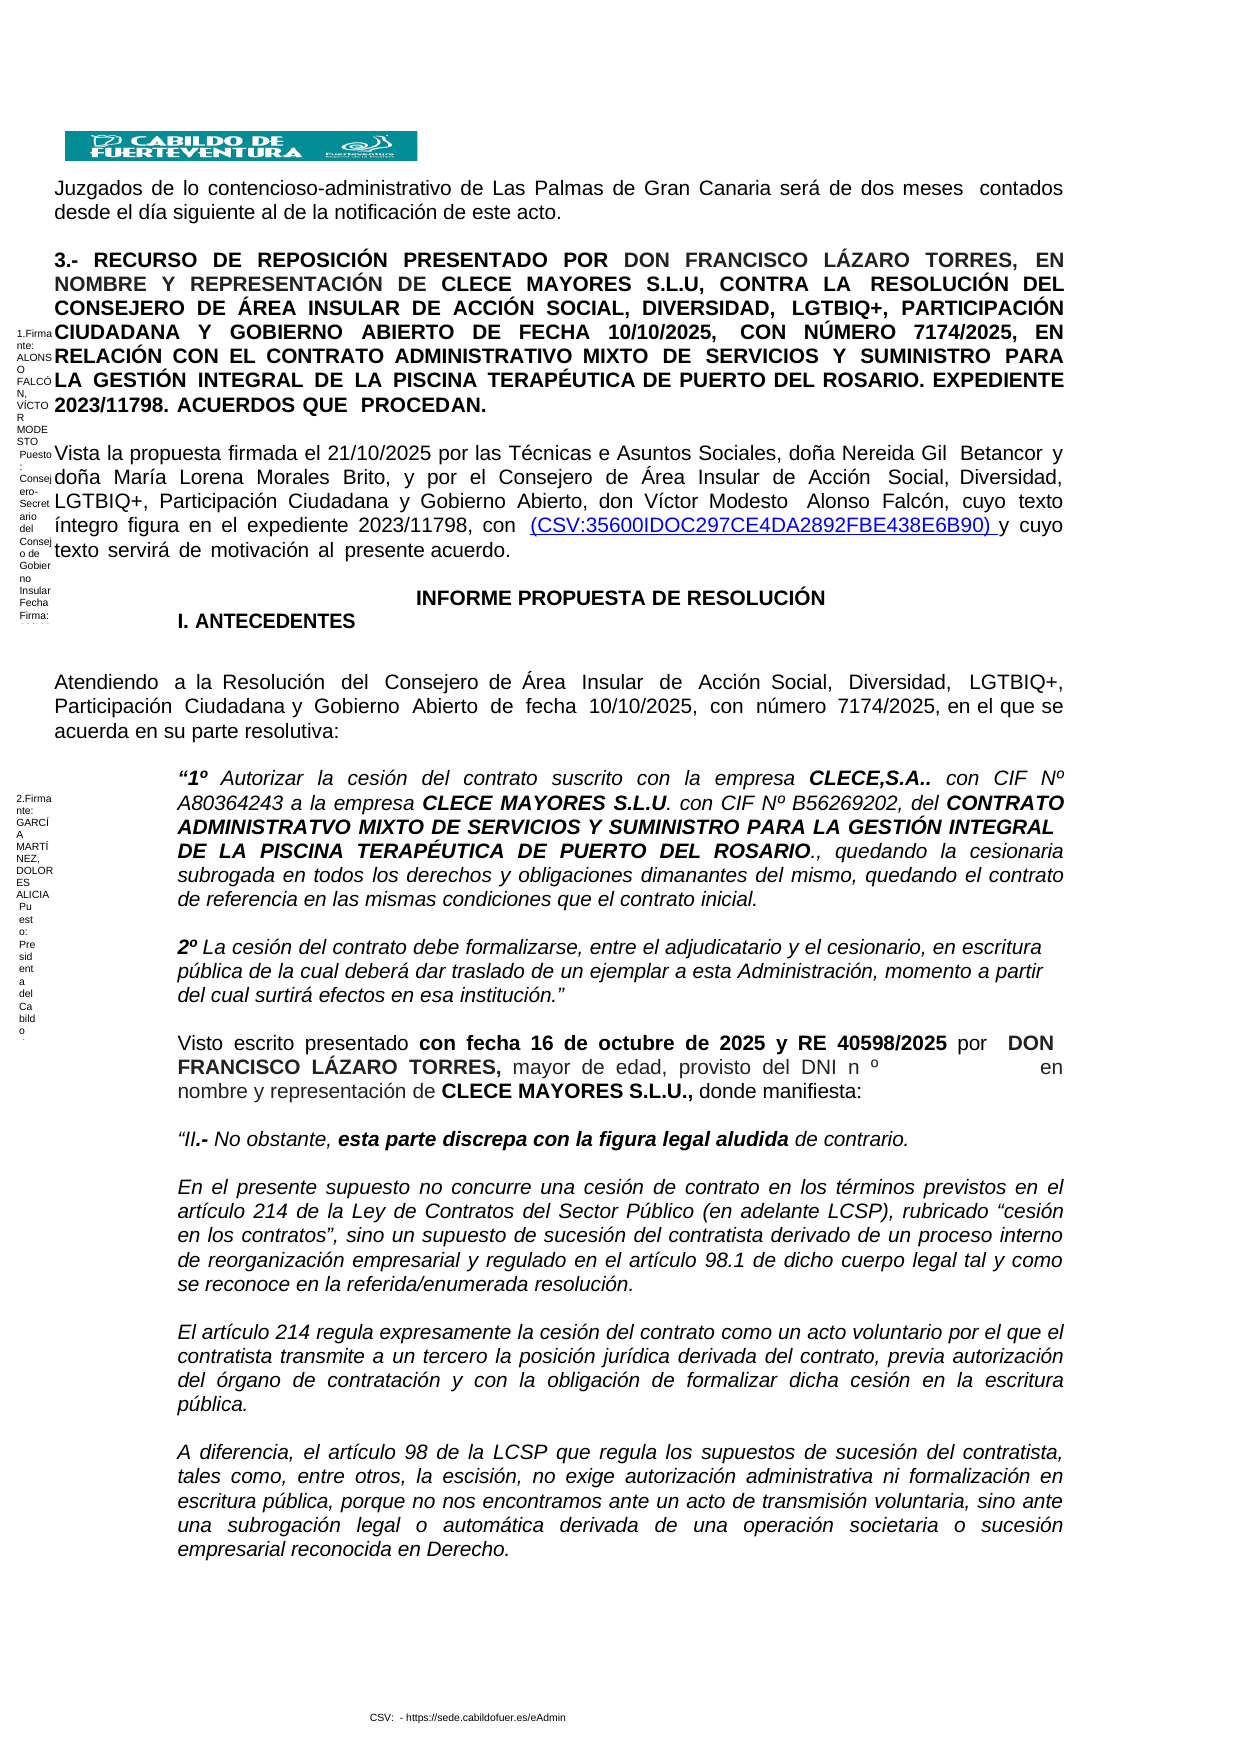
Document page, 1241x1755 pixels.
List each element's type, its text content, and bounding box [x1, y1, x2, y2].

text FRANCISCO LÁZARO TORRES, mayor de edad, provisto del DNI n º en nombre y representación de CLECE MAYORES S.L.U., donde manifiesta: [177, 1055, 1064, 1103]
text En el presente supuesto no concurre una cesión de contrato en los términos previstos en el artículo 214 de la Ley de Contratos del Sector Público (en adelante LCSP), rubricado “cesión en los contratos”, sino un supuesto de sucesión del contratista derivado de un proceso interno de reorganización empresarial y regulado en el artículo 98.1 de dicho cuerpo legal tal y como se reconoce en la referida/enumerada resolución. [177, 1175, 1064, 1296]
text 1.Firmante: ALONSO FALCÓN, VÍCTOR MODESTO [17, 328, 54, 448]
text “1º Autorizar la cesión del contrato suscrito con la empresa CLECE,S.A.. con CIF Nº A80364243 a la empresa CLECE MAYORES S.L.U. con CIF Nº B56269202, del CONTRATO ADMINISTRATVO MIXTO DE SERVICIOS Y SUMINISTRO PARA LA GESTIÓN INTEGRAL [177, 766, 1064, 838]
picture [65, 131, 418, 161]
text “II.- No obstante, esta parte discrepa con la figura legal aludida de contrario. [177, 1127, 1241, 1151]
text Puesto: Presidenta del Cabildo de Fuerteventura Fecha Firma: 28/10/2025 09:17:26 [19, 901, 36, 1040]
text Juzgados de lo contencioso-administrativo de Las Palmas de Gran Canaria será de dos meses contados desde el día siguiente al de la notificación de este acto. [54, 176, 1064, 224]
text 2.Firmante: GARCÍA MARTÍNEZ, DOLORES ALICIA [16, 793, 53, 901]
text Atendiendo a la Resolución del Consejero de Área Insular de Acción Social, Diversidad, LGTBIQ+, Participación Ciudadana y Gobierno Abierto de fecha 10/10/2025, con número 7174/2025, en el que se acuerda en su parte resolutiva: [54, 670, 1064, 742]
list ANTECEDENTES [177, 609, 365, 633]
picture [364, 1704, 984, 1725]
text INFORME PROPUESTA DE RESOLUCIÓN [416, 586, 1241, 610]
text A diferencia, el artículo 98 de la LCSP que regula los supuestos de sucesión del contratista, tales como, entre otros, la escisión, no exige autorización administrativa ni formalización en escritura pública, porque no nos encontramos ante un acto de transmisión voluntaria, sino ante una subrogación legal o automática derivada de una operación societaria o sucesión empresarial reconocida en Derecho. [177, 1440, 1064, 1561]
subtitle 3.- RECURSO DE REPOSICIÓN PRESENTADO POR DON FRANCISCO LÁZARO TORRES, EN NOMBRE Y REPRESENTACIÓN DE CLECE MAYORES S.L.U, CONTRA LA RESOLUCIÓN DEL CONSEJERO DE ÁREA INSULAR DE ACCIÓN SOCIAL, DIVERSIDAD, LGTBIQ+, PARTICIPACIÓN CIUDADANA Y GOBIERNO ABIERTO DE FECHA 10/10/2025, CON NÚMERO 7174/2025, EN RELACIÓN CON EL CONTRATO ADMINISTRATIVO MIXTO DE SERVICIOS Y SUMINISTRO PARA LA GESTIÓN INTEGRAL DE LA PISCINA TERAPÉUTICA DE PUERTO DEL ROSARIO. EXPEDIENTE 2023/11798. ACUERDOS QUE PROCEDAN. [54, 247, 1064, 417]
text DE LA PISCINA TERAPÉUTICA DE PUERTO DEL ROSARIO., quedando la cesionaria subrogada en todos los derechos y obligaciones dimanantes del mismo, quedando el contrato de referencia en las mismas condiciones que el contrato inicial. [177, 838, 1064, 911]
text El artículo 214 regula expresamente la cesión del contrato como un acto voluntario por el que el contratista transmite a un tercero la posición jurídica derivada del contrato, previa autorización del órgano de contratación y con la obligación de formalizar dicha cesión en la escritura pública. [177, 1319, 1064, 1416]
text Puesto: Consejero-Secretario del Consejo de Gobierno Insular Fecha Firma: 28/10/2025 09:00:58 [19, 448, 52, 623]
text Vista la propuesta firmada el 21/10/2025 por las Técnicas e Asuntos Sociales, doña Nereida Gil Betancor y doña María Lorena Morales Brito, y por el Consejero de Área Insular de Acción Social, Diversidad, LGTBIQ+, Participación Ciudadana y Gobierno Abierto, don Víctor Modesto Alonso Falcón, cuyo texto íntegro figura en el expediente 2023/11798, con (CSV:35600IDOC297CE4DA2892FBE438E6B90) y cuyo texto servirá de motivación al presente acuerdo. [54, 441, 1064, 562]
text Visto escrito presentado con fecha 16 de octubre de 2025 y RE 40598/2025 por DON [177, 1031, 1241, 1055]
text 2º La cesión del contrato debe formalizarse, entre el adjudicatario y el cesionario, en escritura pública de la cual deberá dar traslado de un ejemplar a esta Administración, momento a partir del cual surtirá efectos en esa institución.” [177, 935, 1043, 1007]
